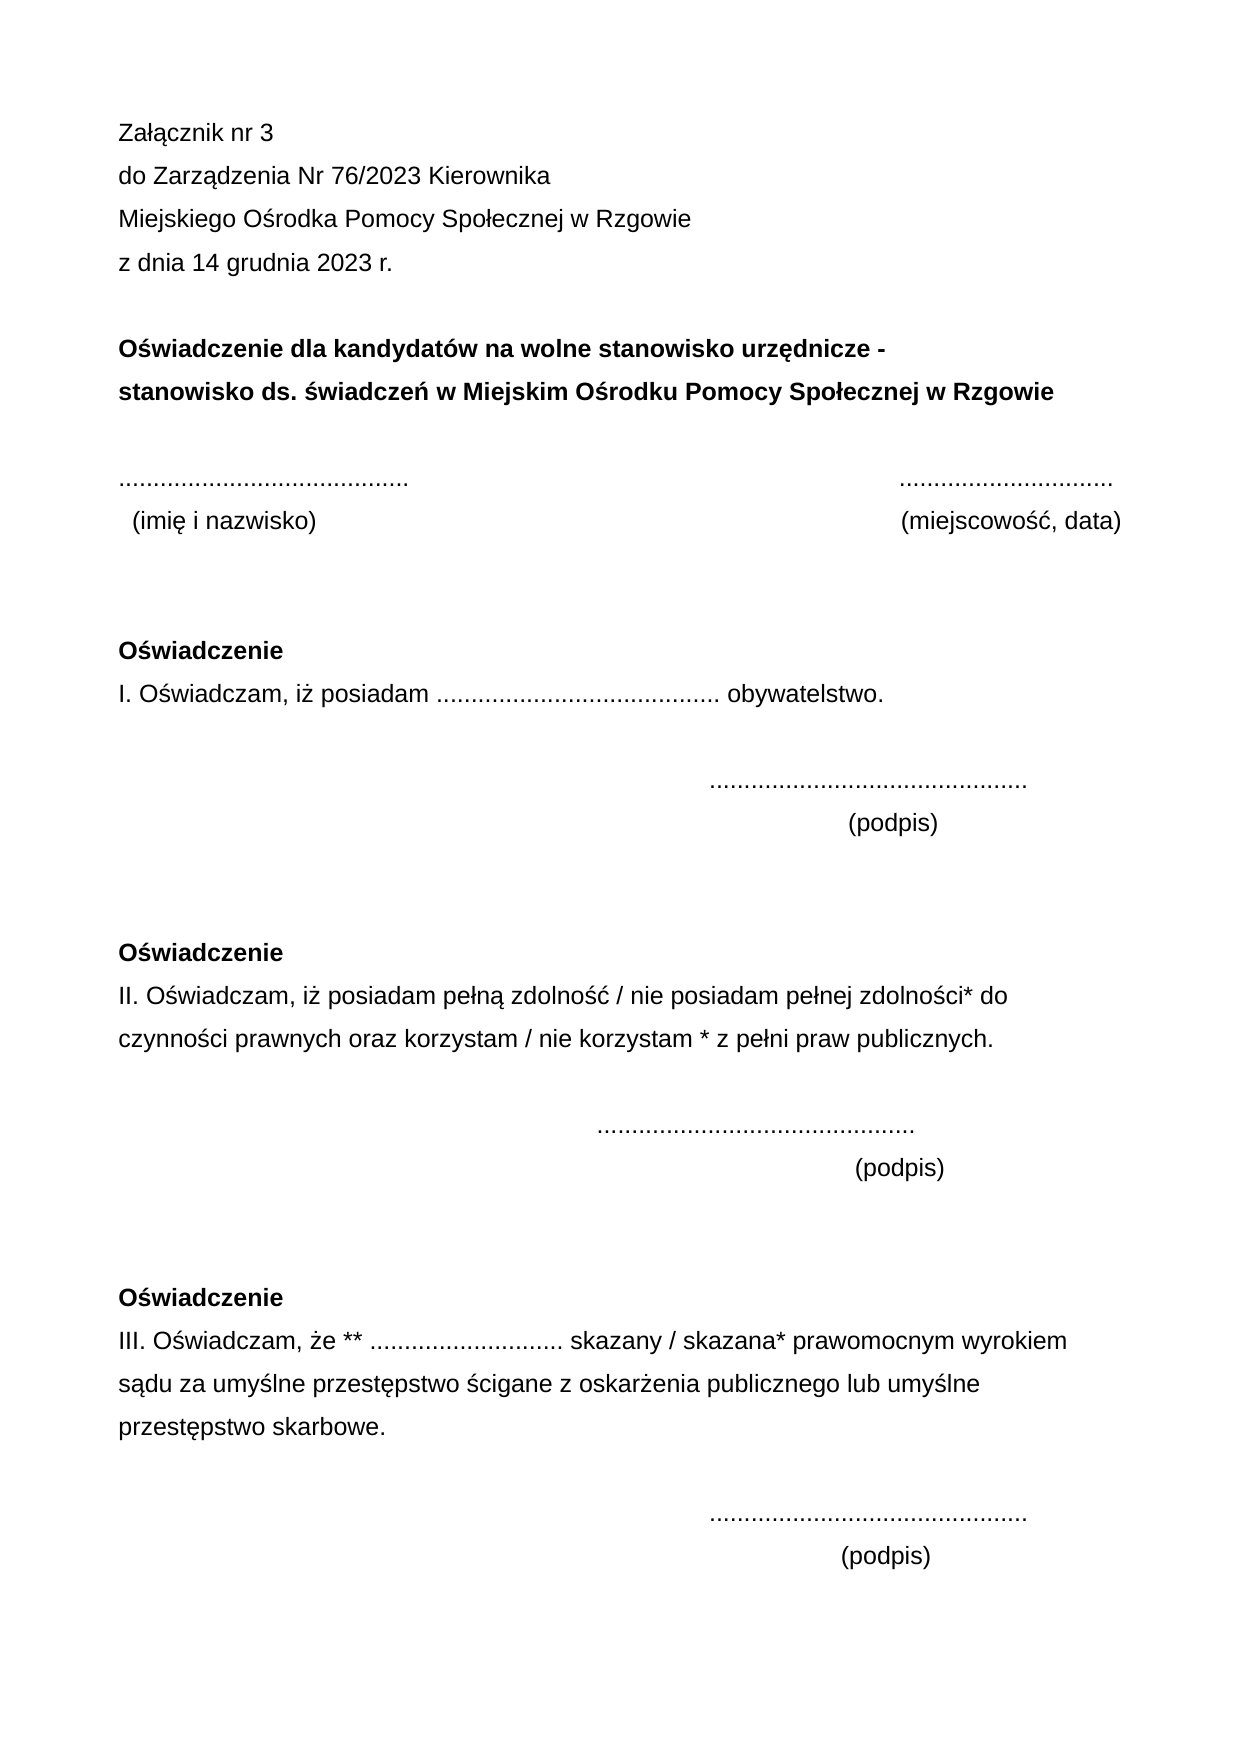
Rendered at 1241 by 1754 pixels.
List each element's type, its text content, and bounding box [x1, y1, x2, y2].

text Załącznik nr 3 [118, 118, 1122, 147]
text z dnia 14 grudnia 2023 r. [118, 247, 1122, 319]
text Oświadczenie [118, 1282, 1122, 1311]
text stanowisko ds. świadczeń w Miejskim Ośrodku Pomocy Społecznej w Rzgowie [118, 377, 1122, 406]
text .............................................. [118, 765, 1122, 794]
text .......................................... ............................... [118, 463, 1122, 492]
text (podpis) [118, 1541, 1122, 1570]
text Oświadczenie [118, 937, 1122, 966]
text I. Oświadczam, iż posiadam ......................................... obywatelstwo. [118, 679, 1122, 707]
text (imię i nazwisko) (miejscowość, data) [118, 506, 1122, 621]
text Miejskiego Ośrodka Pomocy Społecznej w Rzgowie [118, 204, 1122, 233]
text (podpis) [118, 1153, 1122, 1182]
text do Zarządzenia Nr 76/2023 Kierownika [118, 161, 1122, 190]
text Oświadczenie [118, 636, 1122, 664]
text III. Oświadczam, że ** ............................ skazany / skazana* prawomocnym wyrokiem sądu za umyślne przestępstwo ścigane z oskarżenia publicznego lub umyślne przestępstwo skarbowe. [118, 1326, 1122, 1441]
text II. Oświadczam, iż posiadam pełną zdolność / nie posiadam pełnej zdolności* do czynności prawnych oraz korzystam / nie korzystam * z pełni praw publicznych. [118, 981, 1122, 1052]
text Oświadczenie dla kandydatów na wolne stanowisko urzędnicze - [118, 334, 1122, 362]
text (podpis) [118, 808, 1122, 837]
text .............................................. [118, 1498, 1122, 1527]
text .............................................. [118, 1110, 1122, 1139]
